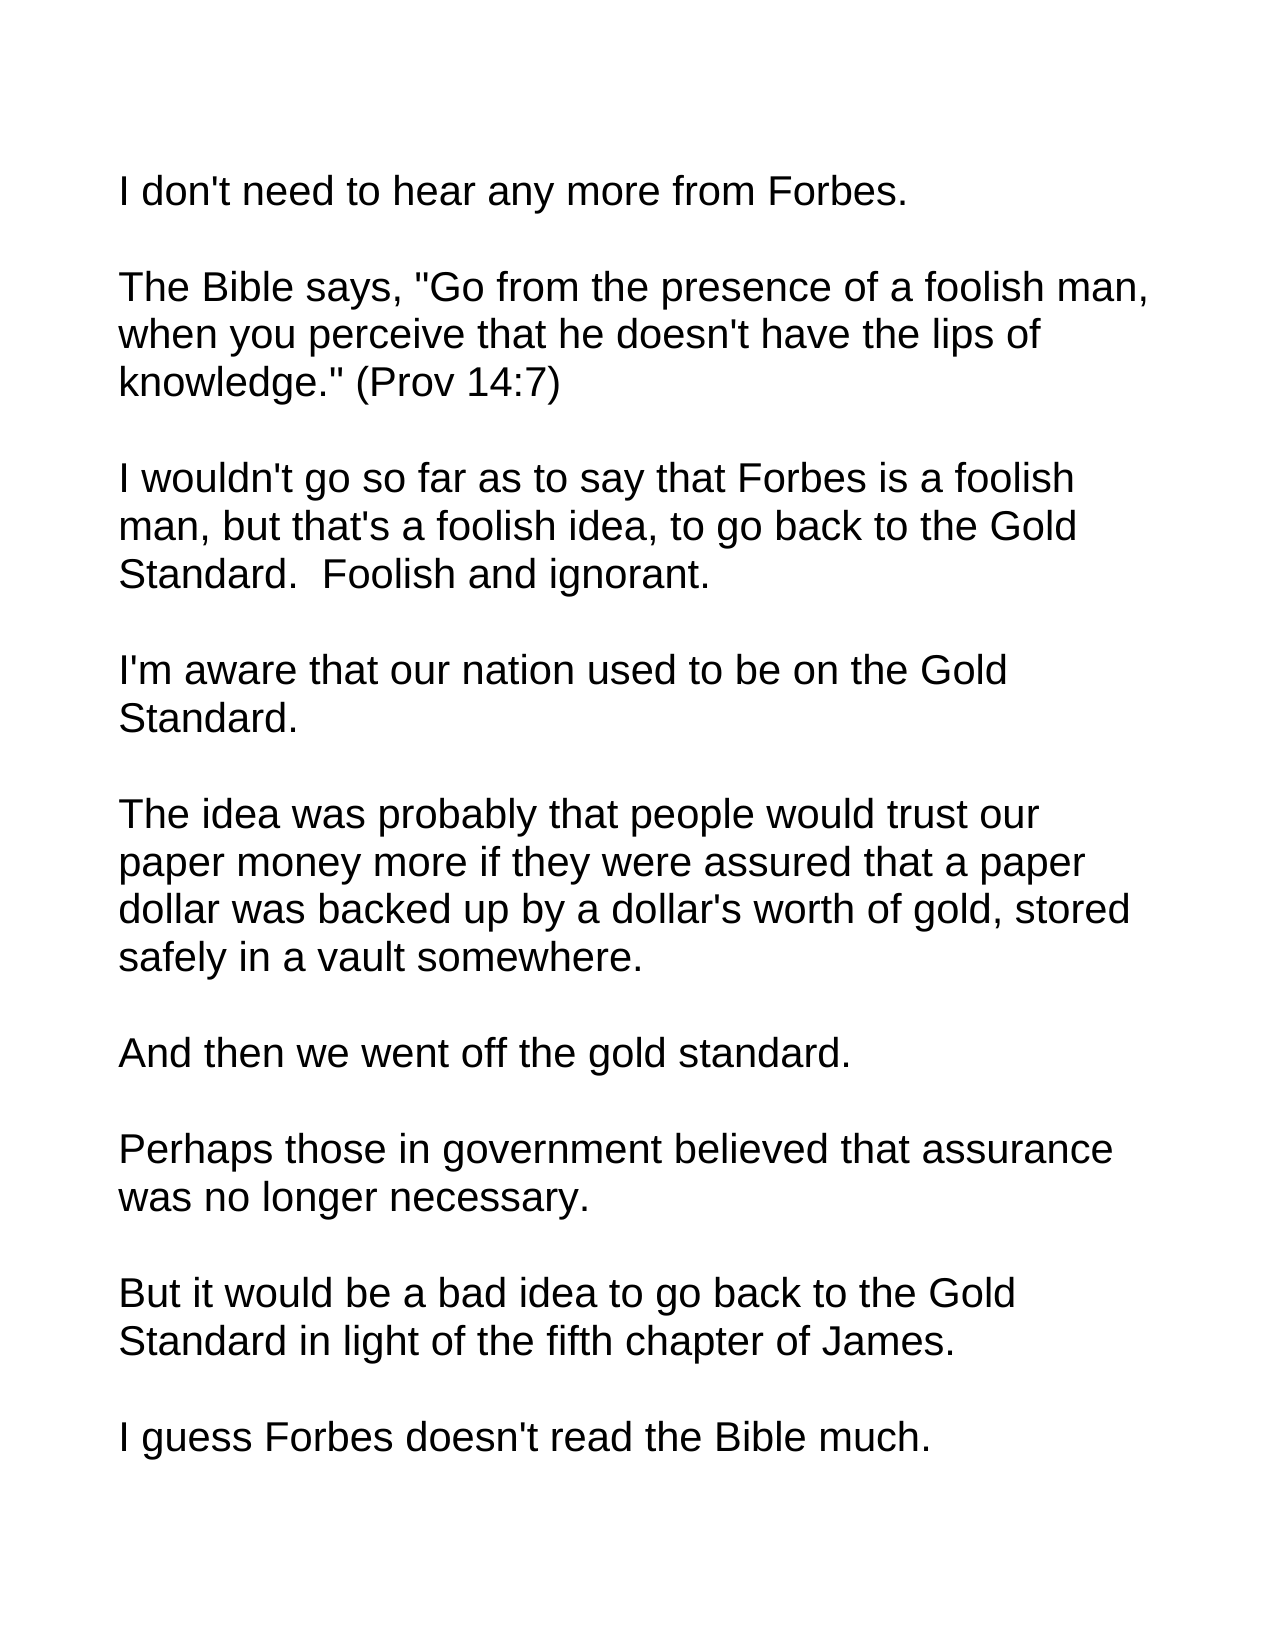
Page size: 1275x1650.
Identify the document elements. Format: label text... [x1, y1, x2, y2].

text I guess Forbes doesn't read the Bible much. [118, 1412, 1157, 1460]
text And then we went off the gold standard. [118, 1028, 1157, 1076]
text I wouldn't go so far as to say that Forbes is a foolish man, but that's a foolish idea, to go back to the Gold Standard. Foolish and ignorant. [118, 453, 1157, 597]
text I don't need to hear any more from Forbes. [118, 166, 1157, 214]
text The Bible says, "Go from the presence of a foolish man, when you perceive that he doesn't have the lips of knowledge." (Prov 14:7) [118, 262, 1157, 406]
text I'm aware that our nation used to be on the Gold Standard. [118, 645, 1157, 741]
text But it would be a bad idea to go back to the Gold Standard in light of the fifth chapter of James. [118, 1268, 1157, 1364]
text The idea was probably that people would trust our paper money more if they were assured that a paper dollar was backed up by a dollar's worth of gold, stored safely in a vault somewhere. [118, 789, 1157, 981]
text Perhaps those in government believed that assurance was no longer necessary. [118, 1124, 1157, 1220]
